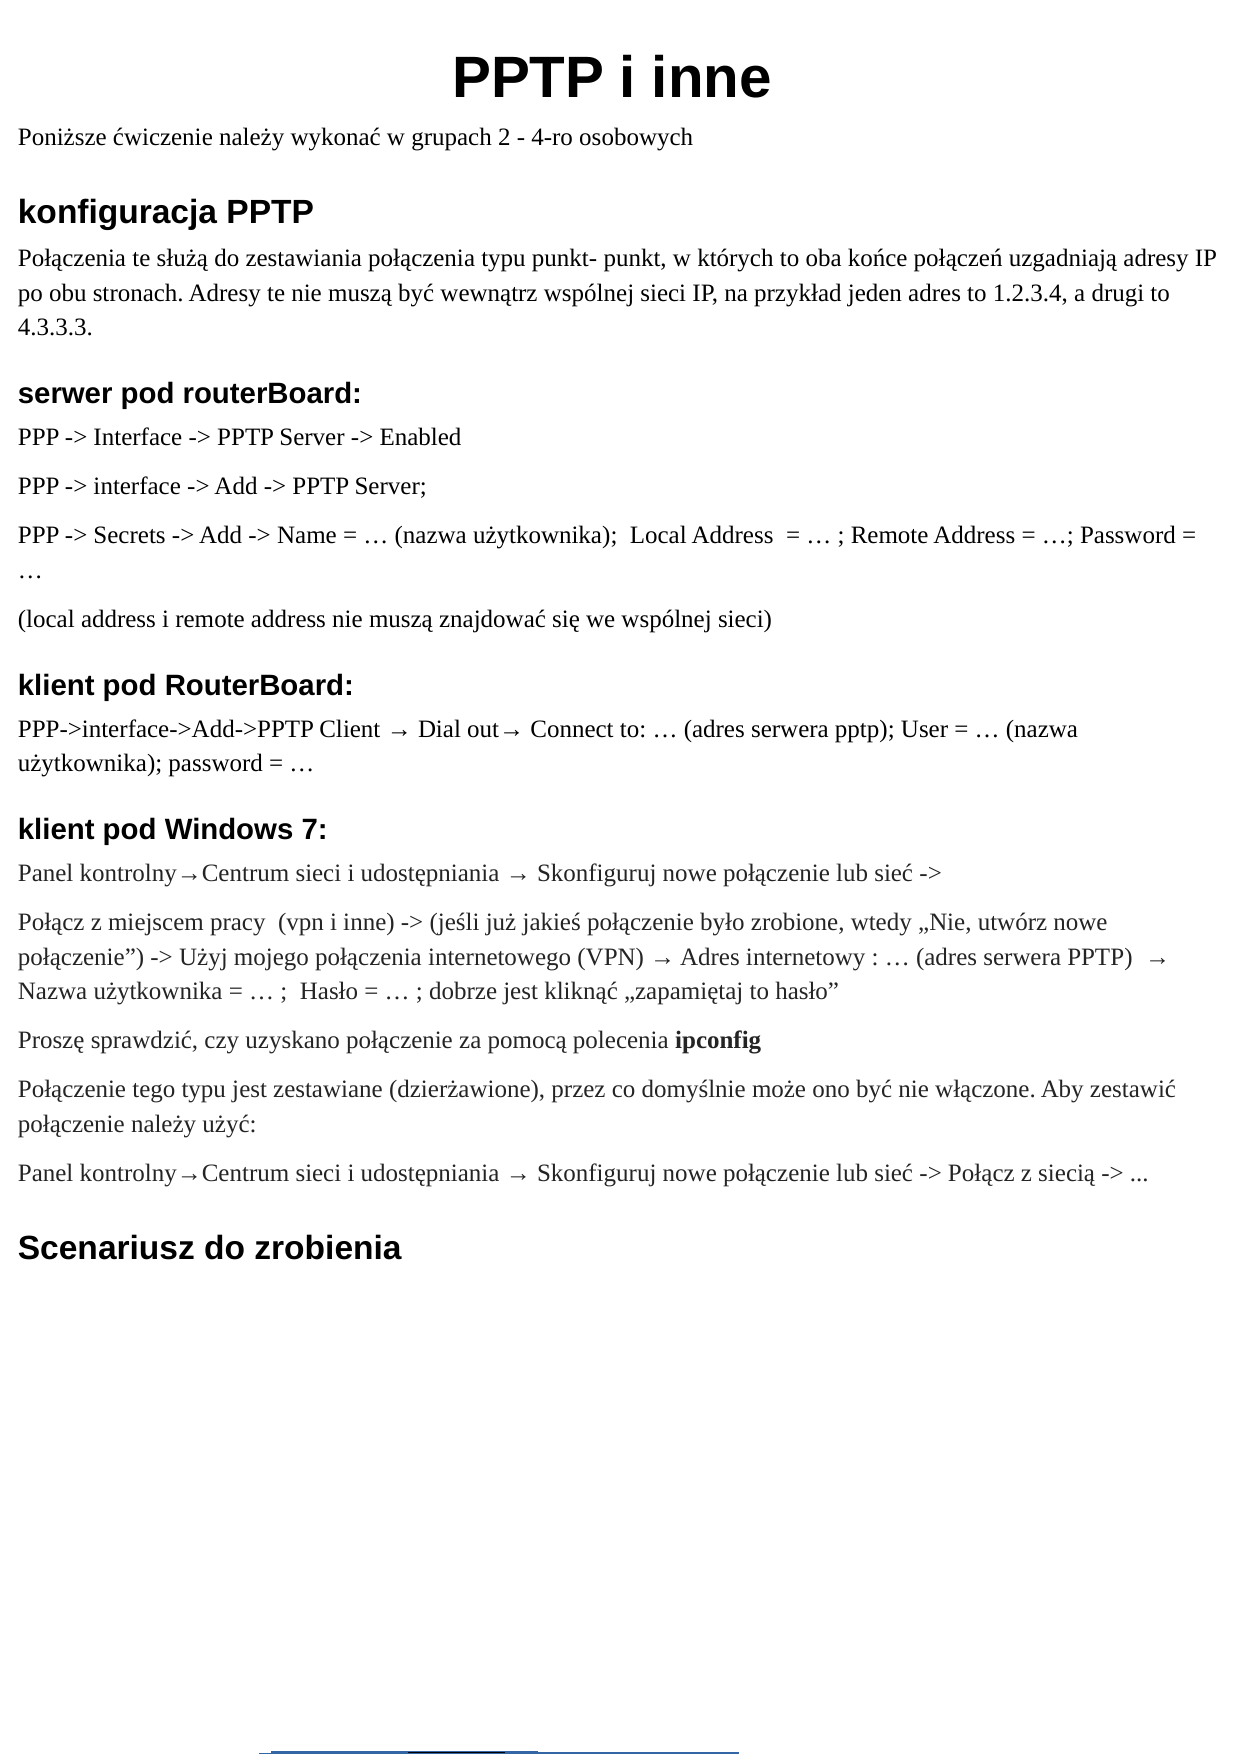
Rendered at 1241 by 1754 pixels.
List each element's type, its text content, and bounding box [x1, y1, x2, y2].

title PPTP i inne [18, 43, 1222, 110]
subtitle serwer pod routerBoard: [18, 376, 1222, 410]
text Panel kontrolny→Centrum sieci i udostępniania → Skonfiguruj nowe połączenie lub sieć -> Połącz z siecią -> ... [18, 1158, 1222, 1187]
subtitle klient pod RouterBoard: [18, 667, 1222, 701]
text PPP -> Interface -> PPTP Server -> Enabled [18, 422, 1222, 451]
text PPP->interface->Add->PPTP Client → Dial out→ Connect to: … (adres serwera pptp); User = … (nazwa użytkownika); password = … [18, 714, 1222, 777]
subtitle konfiguracja PPTP [18, 192, 1222, 231]
subtitle Scenariusz do zrobienia [18, 1228, 1222, 1266]
text Proszę sprawdzić, czy uzyskano połączenie za pomocą polecenia ipconfig [18, 1025, 1222, 1054]
text (local address i remote address nie muszą znajdować się we wspólnej sieci) [18, 604, 1222, 633]
text Połączenie tego typu jest zestawiane (dzierżawione), przez co domyślnie może ono być nie włączone. Aby zestawić połączenie należy użyć: [18, 1074, 1222, 1137]
text PPP -> interface -> Add -> PPTP Server; [18, 471, 1222, 500]
text Panel kontrolny→Centrum sieci i udostępniania → Skonfiguruj nowe połączenie lub sieć -> [18, 858, 1222, 887]
text Połączenia te służą do zestawiania połączenia typu punkt- punkt, w których to oba końce połączeń uzgadniają adresy IP po obu stronach. Adresy te nie muszą być wewnątrz wspólnej sieci IP, na przykład jeden adres to 1.2.3.4, a drugi to 4.3.3.3. [18, 243, 1222, 341]
text Poniższe ćwiczenie należy wykonać w grupach 2 - 4-ro osobowych [18, 122, 1222, 151]
text PPP -> Secrets -> Add -> Name = … (nazwa użytkownika); Local Address = … ; Remote Address = …; Password = … [18, 520, 1222, 583]
text Połącz z miejscem pracy (vpn i inne) -> (jeśli już jakieś połączenie było zrobione, wtedy „Nie, utwórz nowe połączenie”) -> Użyj mojego połączenia internetowego (VPN) → Adres internetowy : … (adres serwera PPTP) → Nazwa użytkownika = … ; Hasło = … ; dobrze jest kliknąć „zapamiętaj to hasło” [18, 907, 1222, 1005]
subtitle klient pod Windows 7: [18, 812, 1222, 846]
